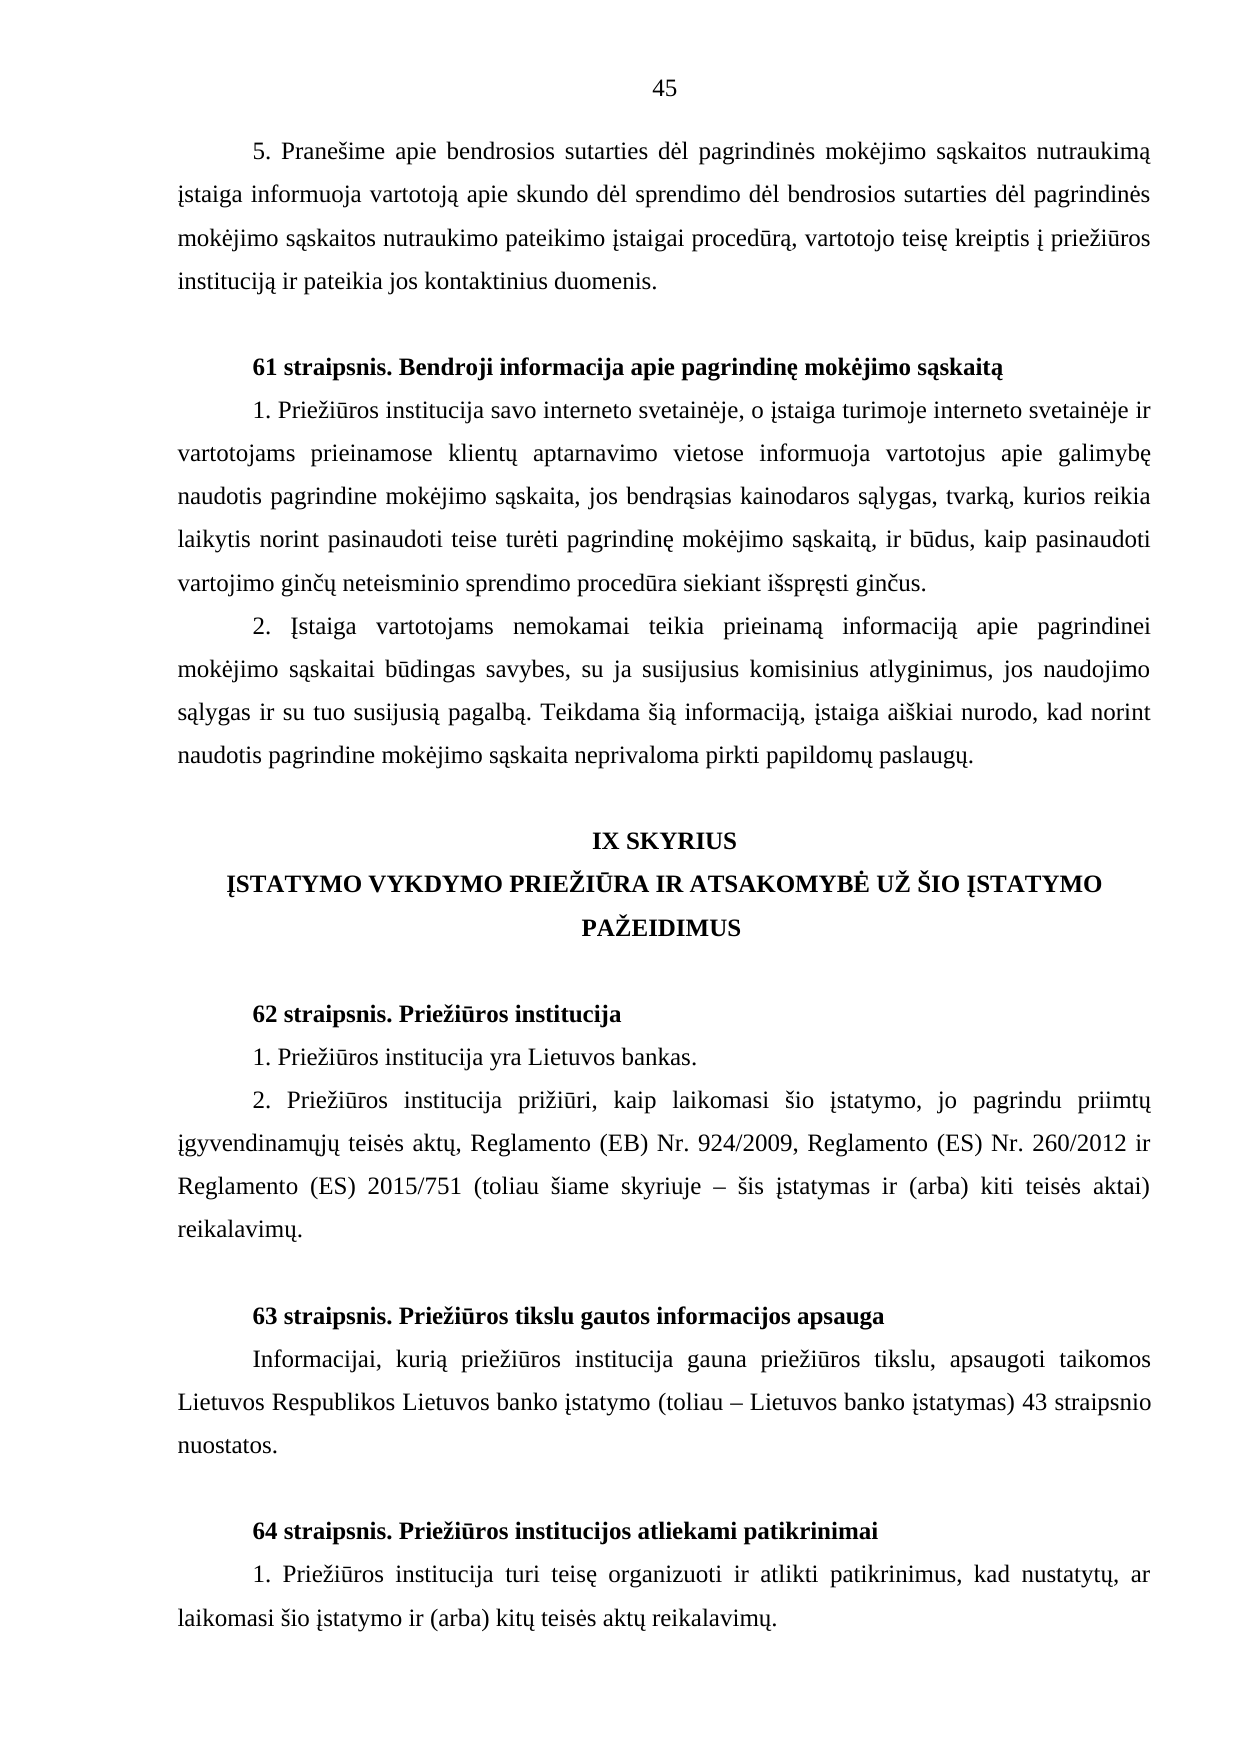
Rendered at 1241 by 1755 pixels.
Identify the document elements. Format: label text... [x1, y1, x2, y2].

text ĮSTATYMO VYKDYMO PRIEŽIŪRA IR ATSAKOMYBĖ UŽ ŠIO ĮSTATYMO PAŽEIDIMUS [177, 869, 1152, 941]
text 2. Priežiūros institucija prižiūri, kaip laikomasi šio įstatymo, jo pagrindu priimtų įgyvendinamųjų teisės aktų, Reglamento (EB) Nr. 924/2009, Reglamento (ES) Nr. 260/2012 ir Reglamento (ES) 2015/751 (toliau šiame skyriuje – šis įstatymas ir (arba) kiti teisės aktai) reikalavimų. [177, 1085, 1152, 1243]
text 63 straipsnis. Priežiūros tikslu gautos informacijos apsauga [177, 1301, 1152, 1329]
text 62 straipsnis. Priežiūros institucija [177, 999, 1152, 1028]
text 61 straipsnis. Bendroji informacija apie pagrindinę mokėjimo sąskaitą [177, 352, 1152, 381]
text 1. Priežiūros institucija turi teisę organizuoti ir atlikti patikrinimus, kad nustatytų, ar laikomasi šio įstatymo ir (arba) kitų teisės aktų reikalavimų. [177, 1559, 1152, 1631]
text 64 straipsnis. Priežiūros institucijos atliekami patikrinimai [177, 1516, 1152, 1545]
text 2. Įstaiga vartotojams nemokamai teikia prieinamą informaciją apie pagrindinei mokėjimo sąskaitai būdingas savybes, su ja susijusius komisinius atlyginimus, jos naudojimo sąlygas ir su tuo susijusią pagalbą. Teikdama šią informaciją, įstaiga aiškiai nurodo, kad norint naudotis pagrindine mokėjimo sąskaita neprivaloma pirkti papildomų paslaugų. [177, 611, 1152, 769]
text 1. Priežiūros institucija yra Lietuvos bankas. [177, 1042, 1152, 1071]
text 5. Pranešime apie bendrosios sutarties dėl pagrindinės mokėjimo sąskaitos nutraukimą įstaiga informuoja vartotoją apie skundo dėl sprendimo dėl bendrosios sutarties dėl pagrindinės mokėjimo sąskaitos nutraukimo pateikimo įstaigai procedūrą, vartotojo teisę kreiptis į priežiūros instituciją ir pateikia jos kontaktinius duomenis. [177, 136, 1152, 294]
text Informacijai, kurią priežiūros institucija gauna priežiūros tikslu, apsaugoti taikomos Lietuvos Respublikos Lietuvos banko įstatymo (toliau – Lietuvos banko įstatymas) 43 straipsnio nuostatos. [177, 1344, 1152, 1459]
text 1. Priežiūros institucija savo interneto svetainėje, o įstaiga turimoje interneto svetainėje ir vartotojams prieinamose klientų aptarnavimo vietose informuoja vartotojus apie galimybę naudotis pagrindine mokėjimo sąskaita, jos bendrąsias kainodaros sąlygas, tvarką, kurios reikia laikytis norint pasinaudoti teise turėti pagrindinę mokėjimo sąskaitą, ir būdus, kaip pasinaudoti vartojimo ginčų neteisminio sprendimo procedūra siekiant išspręsti ginčus. [177, 395, 1152, 596]
text IX SKYRIUS [177, 826, 1152, 855]
